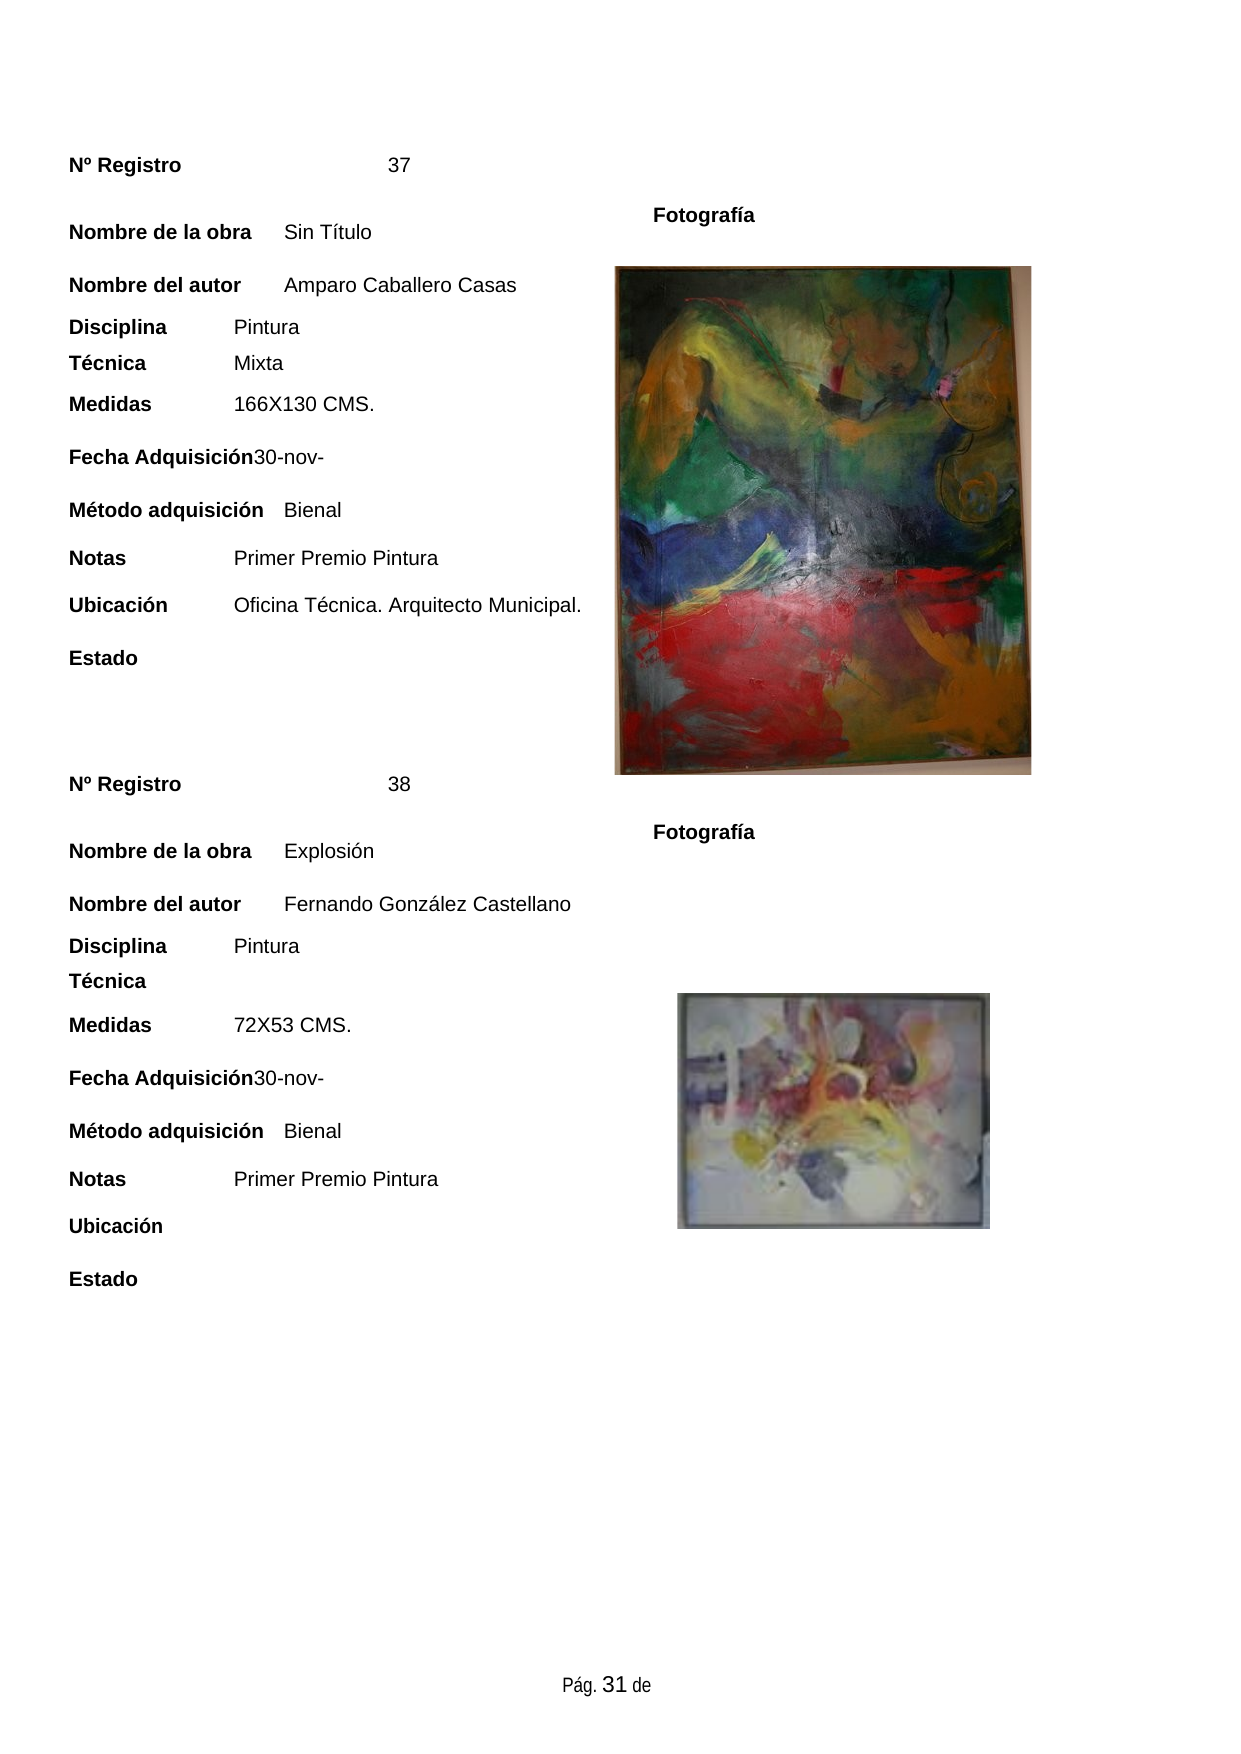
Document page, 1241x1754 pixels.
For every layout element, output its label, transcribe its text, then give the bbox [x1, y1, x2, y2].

text Técnica [68, 969, 583, 993]
text Disciplina Pintura [68, 933, 583, 957]
text Técnica Mixta [68, 350, 583, 374]
picture [614, 266, 1032, 775]
text Medidas 166X130 CMS. Fecha Adquisición30-nov- Método adquisición Bienal [68, 392, 375, 521]
text Ubicación Estado [68, 1214, 231, 1291]
text Fotografía [653, 203, 1065, 227]
text Fotografía [653, 819, 1065, 843]
text Estado [68, 646, 583, 670]
text Nombre de la obra Explosión [68, 839, 583, 863]
text Ubicación Oficina Técnica. Arquitecto Municipal. [68, 593, 583, 617]
text Nombre de la obra Sin Título [68, 220, 583, 244]
text Notas Primer Premio Pintura [68, 1171, 583, 1191]
text Nombre del autor Amparo Caballero Casas [68, 273, 583, 297]
text Disciplina Pintura [68, 314, 583, 338]
text Medidas 72X53 CMS. Fecha Adquisición30-nov- Método adquisición Bienal [68, 1013, 352, 1142]
text Nombre del autor Fernando González Castellano [68, 892, 583, 916]
picture [677, 993, 990, 1229]
text Notas Primer Premio Pintura [68, 550, 583, 569]
text Nº Registro 37 [68, 153, 583, 177]
text Nº Registro 38 [68, 772, 583, 796]
